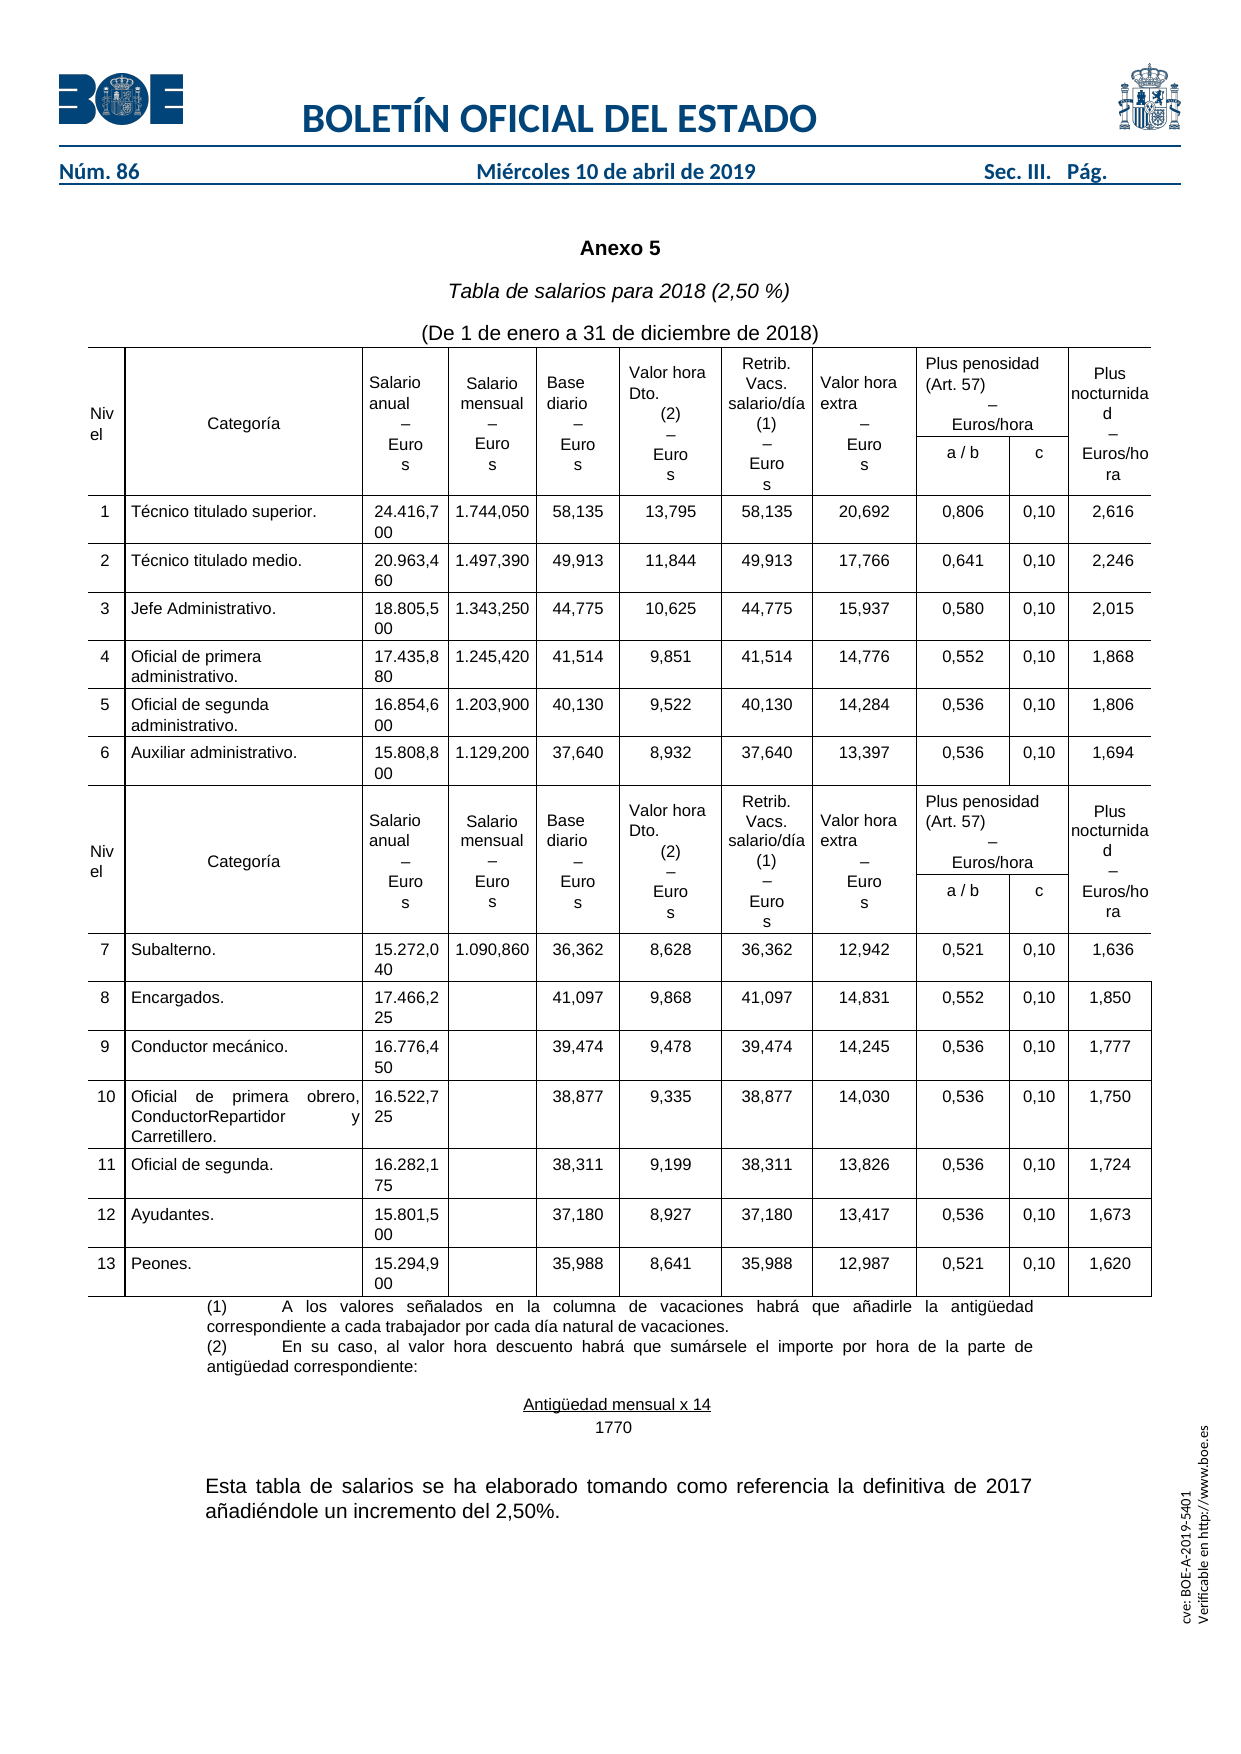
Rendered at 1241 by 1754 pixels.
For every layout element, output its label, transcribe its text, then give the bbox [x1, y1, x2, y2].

table_cell 41,097 [722, 982, 812, 1030]
table_cell 0,552 [917, 641, 1009, 688]
table_cell c [1010, 437, 1068, 495]
table_cell [449, 1199, 536, 1247]
table_cell 13,417 [813, 1199, 916, 1247]
table_cell 0,552 [917, 982, 1009, 1030]
table_cell 8 [88, 982, 124, 1030]
table_header Valor hora extra – Euros [813, 348, 916, 495]
text Esta tabla de salarios se ha elaborado tomando como referencia la definitiva de 2017 añadiéndole un incremento del 2,50%. [205, 1473, 1034, 1523]
table_cell 36,362 [537, 934, 619, 981]
table_header Nivel [88, 348, 124, 495]
table_cell 0,536 [917, 1199, 1009, 1247]
table_header Base diario – Euros [537, 348, 619, 495]
table_cell 13 [88, 1248, 124, 1296]
table_cell 8,628 [620, 934, 721, 981]
table_cell 10,625 [620, 593, 721, 640]
table_cell 1,673 [1069, 1199, 1151, 1247]
list En su caso, al valor hora descuento habrá que sumársele el importe por hora de la parte de antigüedad correspondiente: [207, 1337, 1035, 1376]
table_cell Peones. [126, 1248, 362, 1296]
table_cell 37,180 [537, 1199, 619, 1247]
table_cell 17,766 [813, 544, 916, 592]
table_cell 0,10 [1010, 737, 1068, 784]
table_cell 2,015 [1069, 593, 1151, 640]
table_cell 49,913 [537, 544, 619, 592]
table_cell 9,851 [620, 641, 721, 688]
table_cell 0,10 [1010, 641, 1068, 688]
table_cell 1,620 [1069, 1248, 1151, 1296]
table_cell 0,521 [917, 934, 1009, 981]
list A los valores señalados en la columna de vacaciones habrá que añadirle la antigüedad correspondiente a cada trabajador por cada día natural de vacaciones. [207, 1297, 1035, 1336]
table_cell 14,776 [813, 641, 916, 688]
table_cell Valor hora Dto. (2) – Euros [620, 786, 721, 933]
table_cell 14,030 [813, 1081, 916, 1148]
table_cell 39,474 [537, 1031, 619, 1079]
subtitle Anexo 5 [207, 236, 1033, 260]
table_cell Oficial de primera administrativo. [126, 641, 362, 688]
table_cell 37,640 [722, 737, 812, 784]
table_cell 1,694 [1069, 737, 1151, 784]
table_cell Categoría [126, 786, 362, 933]
table_cell 38,877 [722, 1081, 812, 1148]
table_cell 1.497,390 [449, 544, 536, 592]
table_cell 13,826 [813, 1149, 916, 1197]
table_cell 0,521 [917, 1248, 1009, 1296]
table_cell 1.090,860 [449, 934, 536, 981]
subtitle Antigüedad mensual x 14 [207, 1395, 1032, 1414]
table_cell 37,640 [537, 737, 619, 784]
table_cell 9,199 [620, 1149, 721, 1197]
table_header Salario anual – Euros [363, 348, 448, 495]
table_cell 15.801,500 [363, 1199, 448, 1247]
table_cell 11 [88, 1149, 124, 1197]
table_cell Nivel [88, 786, 124, 933]
table_cell Valor hora extra – Euros [813, 786, 916, 933]
table_cell 41,514 [537, 641, 619, 688]
table_cell 35,988 [537, 1248, 619, 1296]
table_cell 16.522,725 [363, 1081, 448, 1148]
table_cell 1,636 [1069, 934, 1151, 981]
table_header Retrib. Vacs. salario/día (1) – Euros [722, 348, 812, 495]
table_cell 39,474 [722, 1031, 812, 1079]
table_cell 0,10 [1010, 544, 1068, 592]
table_cell 7 [88, 934, 124, 981]
table_cell 0,10 [1010, 1081, 1068, 1148]
table_cell Salario mensual – Euros [449, 786, 536, 933]
table_cell 0,10 [1010, 982, 1068, 1030]
table_cell 1,750 [1069, 1081, 1151, 1148]
table_cell 41,514 [722, 641, 812, 688]
table_cell Técnico titulado superior. [126, 496, 362, 543]
table_cell 1.203,900 [449, 689, 536, 736]
table_cell 2,616 [1069, 496, 1151, 543]
table_cell 38,311 [722, 1149, 812, 1197]
table_cell 1,868 [1069, 641, 1151, 688]
table_cell 2,246 [1069, 544, 1151, 592]
table_cell 6 [88, 737, 124, 784]
table_cell Retrib. Vacs. salario/día (1) – Euros [722, 786, 812, 933]
table_cell Base diario – Euros [537, 786, 619, 933]
table_cell 1,777 [1069, 1031, 1151, 1079]
table_cell 24.416,700 [363, 496, 448, 543]
table_cell 0,536 [917, 737, 1009, 784]
table_cell Plus penosidad (Art. 57) – Euros/hora [917, 786, 1068, 873]
table_cell 10 [88, 1081, 124, 1148]
table_cell Oficial de segunda administrativo. [126, 689, 362, 736]
table_cell 2 [88, 544, 124, 592]
table_header Valor hora Dto. (2) – Euros [620, 348, 721, 495]
table_cell 1.245,420 [449, 641, 536, 688]
table_cell 9,335 [620, 1081, 721, 1148]
table_cell 15,937 [813, 593, 916, 640]
table_cell a / b [917, 437, 1009, 495]
table_cell 35,988 [722, 1248, 812, 1296]
table_cell 0,580 [917, 593, 1009, 640]
table_cell Plus nocturnidad – Euros/hora [1069, 786, 1151, 933]
table_cell a / b [917, 875, 1009, 933]
table_cell 0,10 [1010, 689, 1068, 736]
table_cell 1,850 [1069, 982, 1151, 1030]
table_cell 40,130 [722, 689, 812, 736]
table_cell 0,536 [917, 1149, 1009, 1197]
table_cell 14,831 [813, 982, 916, 1030]
table_cell 38,877 [537, 1081, 619, 1148]
table_cell 3 [88, 593, 124, 640]
table_cell 40,130 [537, 689, 619, 736]
table_cell 44,775 [537, 593, 619, 640]
table_cell 1.343,250 [449, 593, 536, 640]
table_cell 1 [88, 496, 124, 543]
table_cell 1,724 [1069, 1149, 1151, 1197]
table_cell Ayudantes. [126, 1199, 362, 1247]
table_header Plus penosidad (Art. 57) – Euros/hora [917, 348, 1068, 436]
table_cell 16.282,175 [363, 1149, 448, 1197]
table_cell 14,284 [813, 689, 916, 736]
table_cell 0,10 [1010, 934, 1068, 981]
table_cell 1,806 [1069, 689, 1151, 736]
table_cell [449, 982, 536, 1030]
table_cell 16.776,450 [363, 1031, 448, 1079]
table_cell 13,795 [620, 496, 721, 543]
table_cell 9 [88, 1031, 124, 1079]
table_cell 41,097 [537, 982, 619, 1030]
table_cell 58,135 [722, 496, 812, 543]
table_cell 0,641 [917, 544, 1009, 592]
table_cell 0,10 [1010, 496, 1068, 543]
table_cell 0,536 [917, 1081, 1009, 1148]
text (De 1 de enero a 31 de diciembre de 2018) [211, 321, 1029, 345]
table_cell c [1010, 875, 1068, 933]
table_cell 16.854,600 [363, 689, 448, 736]
table_cell 17.466,225 [363, 982, 448, 1030]
table_cell [449, 1149, 536, 1197]
table_cell Conductor mecánico. [126, 1031, 362, 1079]
table_cell 0,10 [1010, 593, 1068, 640]
table_cell 15.808,800 [363, 737, 448, 784]
subtitle Tabla de salarios para 2018 (2,50 %) [207, 279, 1033, 303]
table_cell [449, 1081, 536, 1148]
table_header Salario mensual – Euros [449, 348, 536, 495]
table_cell 14,245 [813, 1031, 916, 1079]
table_cell 0,536 [917, 689, 1009, 736]
table_cell 0,10 [1010, 1248, 1068, 1296]
table_cell 1.129,200 [449, 737, 536, 784]
table_cell 0,536 [917, 1031, 1009, 1079]
table_cell [449, 1031, 536, 1079]
table_cell 58,135 [537, 496, 619, 543]
table_cell 12 [88, 1199, 124, 1247]
table_cell 38,311 [537, 1149, 619, 1197]
table_cell 20.963,460 [363, 544, 448, 592]
table_cell 8,927 [620, 1199, 721, 1247]
table_cell 5 [88, 689, 124, 736]
table_cell 9,478 [620, 1031, 721, 1079]
table_cell 36,362 [722, 934, 812, 981]
table_header Categoría [126, 348, 362, 495]
table_cell 37,180 [722, 1199, 812, 1247]
table_cell 8,932 [620, 737, 721, 784]
table_cell 11,844 [620, 544, 721, 592]
table_cell 12,987 [813, 1248, 916, 1296]
table_cell Auxiliar administrativo. [126, 737, 362, 784]
table_cell 17.435,880 [363, 641, 448, 688]
table_cell Encargados. [126, 982, 362, 1030]
table_cell Jefe Administrativo. [126, 593, 362, 640]
table_cell 13,397 [813, 737, 916, 784]
table_cell Oficial de segunda. [126, 1149, 362, 1197]
table_cell 1.744,050 [449, 496, 536, 543]
table_cell 8,641 [620, 1248, 721, 1296]
table_cell 15.272,040 [363, 934, 448, 981]
table_cell [449, 1248, 536, 1296]
table_cell Técnico titulado medio. [126, 544, 362, 592]
table_cell 0,10 [1010, 1031, 1068, 1079]
table_cell Oficial de primera obrero, ConductorRepartidor y Carretillero. [126, 1081, 362, 1148]
table_cell 44,775 [722, 593, 812, 640]
table_cell 18.805,500 [363, 593, 448, 640]
table_cell 4 [88, 641, 124, 688]
table_cell 9,868 [620, 982, 721, 1030]
table_header Plus nocturnidad – Euros/hora [1069, 348, 1151, 495]
table_cell Subalterno. [126, 934, 362, 981]
table_cell 9,522 [620, 689, 721, 736]
table_cell Salario anual – Euros [363, 786, 448, 933]
text 1770 [207, 1418, 1024, 1437]
table_cell 0,10 [1010, 1149, 1068, 1197]
table_cell 49,913 [722, 544, 812, 592]
table_cell 12,942 [813, 934, 916, 981]
table_cell 0,10 [1010, 1199, 1068, 1247]
table_cell 20,692 [813, 496, 916, 543]
table_cell 15.294,900 [363, 1248, 448, 1296]
table_cell 0,806 [917, 496, 1009, 543]
